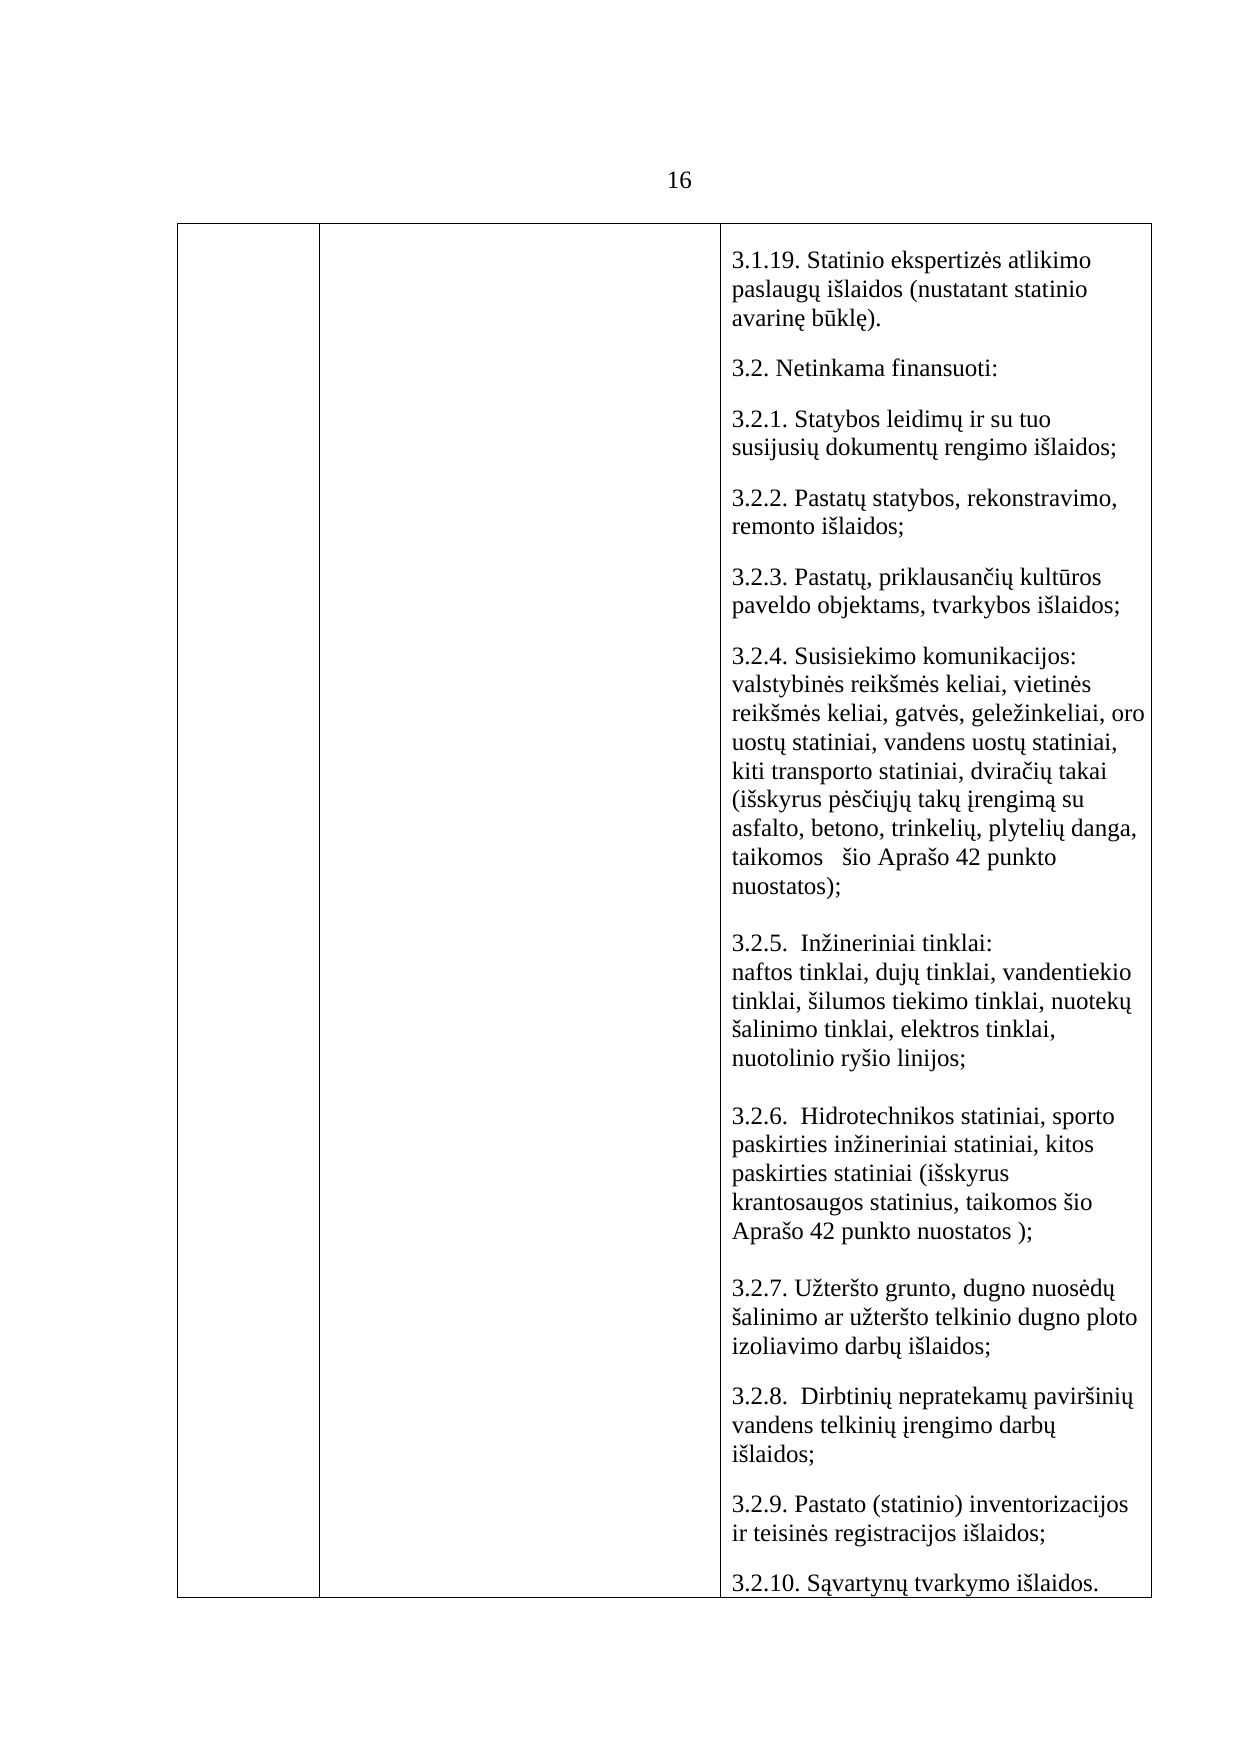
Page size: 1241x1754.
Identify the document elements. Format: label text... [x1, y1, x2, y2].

table_cell [320, 224, 720, 1597]
table_cell 3.1.19. Statinio ekspertizės atlikimo paslaugų išlaidos (nustatant statinio avarinę būklę). 3.2. Netinkama finansuoti: 3.2.1. Statybos leidimų ir su tuo susijusių dokumentų rengimo išlaidos; 3.2.2. Pastatų statybos, rekonstravimo, remonto išlaidos; 3.2.3. Pastatų, priklausančių kultūros paveldo objektams, tvarkybos išlaidos; 3.2.4. Susisiekimo komunikacijos: valstybinės reikšmės keliai, vietinės reikšmės keliai, gatvės, geležinkeliai, oro uostų statiniai, vandens uostų statiniai, kiti transporto statiniai, dviračių takai (išskyrus pėsčiųjų takų įrengimą su asfalto, betono, trinkelių, plytelių danga, taikomos šio Aprašo 42 punkto nuostatos); 3.2.5. Inžineriniai tinklai: naftos tinklai, dujų tinklai, vandentiekio tinklai, šilumos tiekimo tinklai, nuotekų šalinimo tinklai, elektros tinklai, nuotolinio ryšio linijos; 3.2.6. Hidrotechnikos statiniai, sporto paskirties inžineriniai statiniai, kitos paskirties statiniai (išskyrus krantosaugos statinius, taikomos šio Aprašo 42 punkto nuostatos ); 3.2.7. Užteršto grunto, dugno nuosėdų šalinimo ar užteršto telkinio dugno ploto izoliavimo darbų išlaidos; 3.2.8. Dirbtinių nepratekamų paviršinių vandens telkinių įrengimo darbų išlaidos; 3.2.9. Pastato (statinio) inventorizacijos ir teisinės registracijos išlaidos; 3.2.10. Sąvartynų tvarkymo išlaidos. [721, 224, 1151, 1597]
table_cell [178, 224, 319, 1597]
